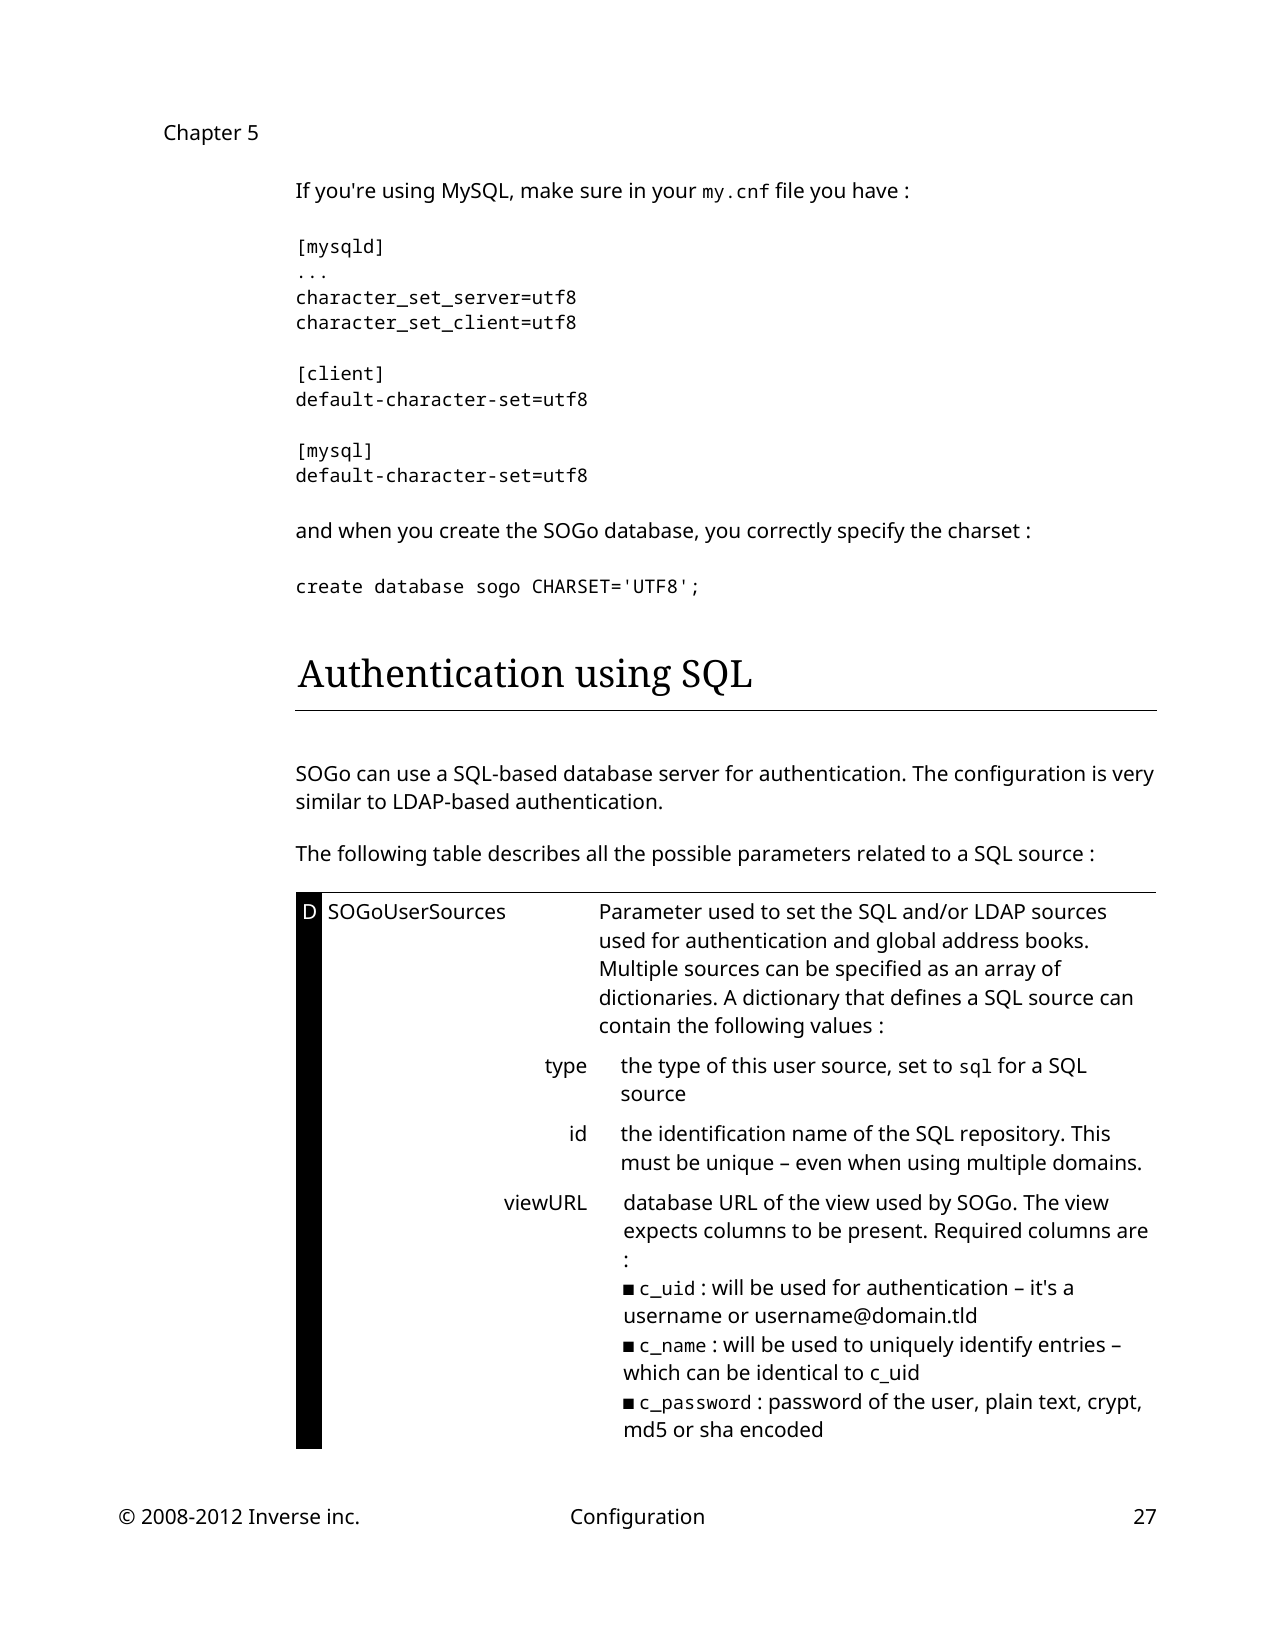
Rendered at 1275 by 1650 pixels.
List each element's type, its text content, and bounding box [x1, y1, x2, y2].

subtitle Authentication using SQL [295, 647, 1157, 710]
table_cell database URL of the view used by SOGo. The view expects columns to be present. Required columns are : c_uid : will be used for authentication – it's a username or username@domain.tld c_name : will be used to uniquely identify entries – which can be identical to c_uid c_password : password of the user, plain text, crypt, md5 or sha encoded c_cn : the user's common name mail : the user's email address Other columns can exist and will actually be mapped automatically if they have the same name as popular LDAP attributes (such as givenName, sn, department, title, telephoneNumber, etc.) [593, 1182, 1156, 1449]
table_cell the identification name of the SQL repository. This must be unique – even when using multiple domains. [593, 1114, 1156, 1182]
text The following table describes all the possible parameters related to a SQL source : [295, 839, 1157, 868]
table_cell [296, 1114, 322, 1182]
table_header SOGoUserSources [322, 893, 593, 1045]
text If you're using MySQL, make sure in your my.cnf file you have : [mysqld] ... character_set_server=utf8 character_set_client=utf8 [client] default-character-set=utf8 [mysql] default-character-set=utf8 and when you create the SOGo database, you correctly specify the charset : create database sogo CHARSET='UTF8'; [295, 176, 1157, 599]
table_cell the type of this user source, set to sql for a SQL source [593, 1045, 1156, 1114]
text SOGo can use a SQL-based database server for authentication. The configuration is very similar to LDAP-based authentication. [295, 759, 1157, 816]
table_cell viewURL [322, 1182, 593, 1449]
table_cell id [322, 1114, 593, 1182]
table_cell [296, 1045, 322, 1114]
table_cell type [322, 1045, 593, 1114]
table_header Parameter used to set the SQL and/or LDAP sources used for authentication and global address books. Multiple sources can be specified as an array of dictionaries. A dictionary that defines a SQL source can contain the following values : [593, 893, 1156, 1045]
table_header D [296, 893, 322, 1045]
table_cell [296, 1182, 322, 1449]
